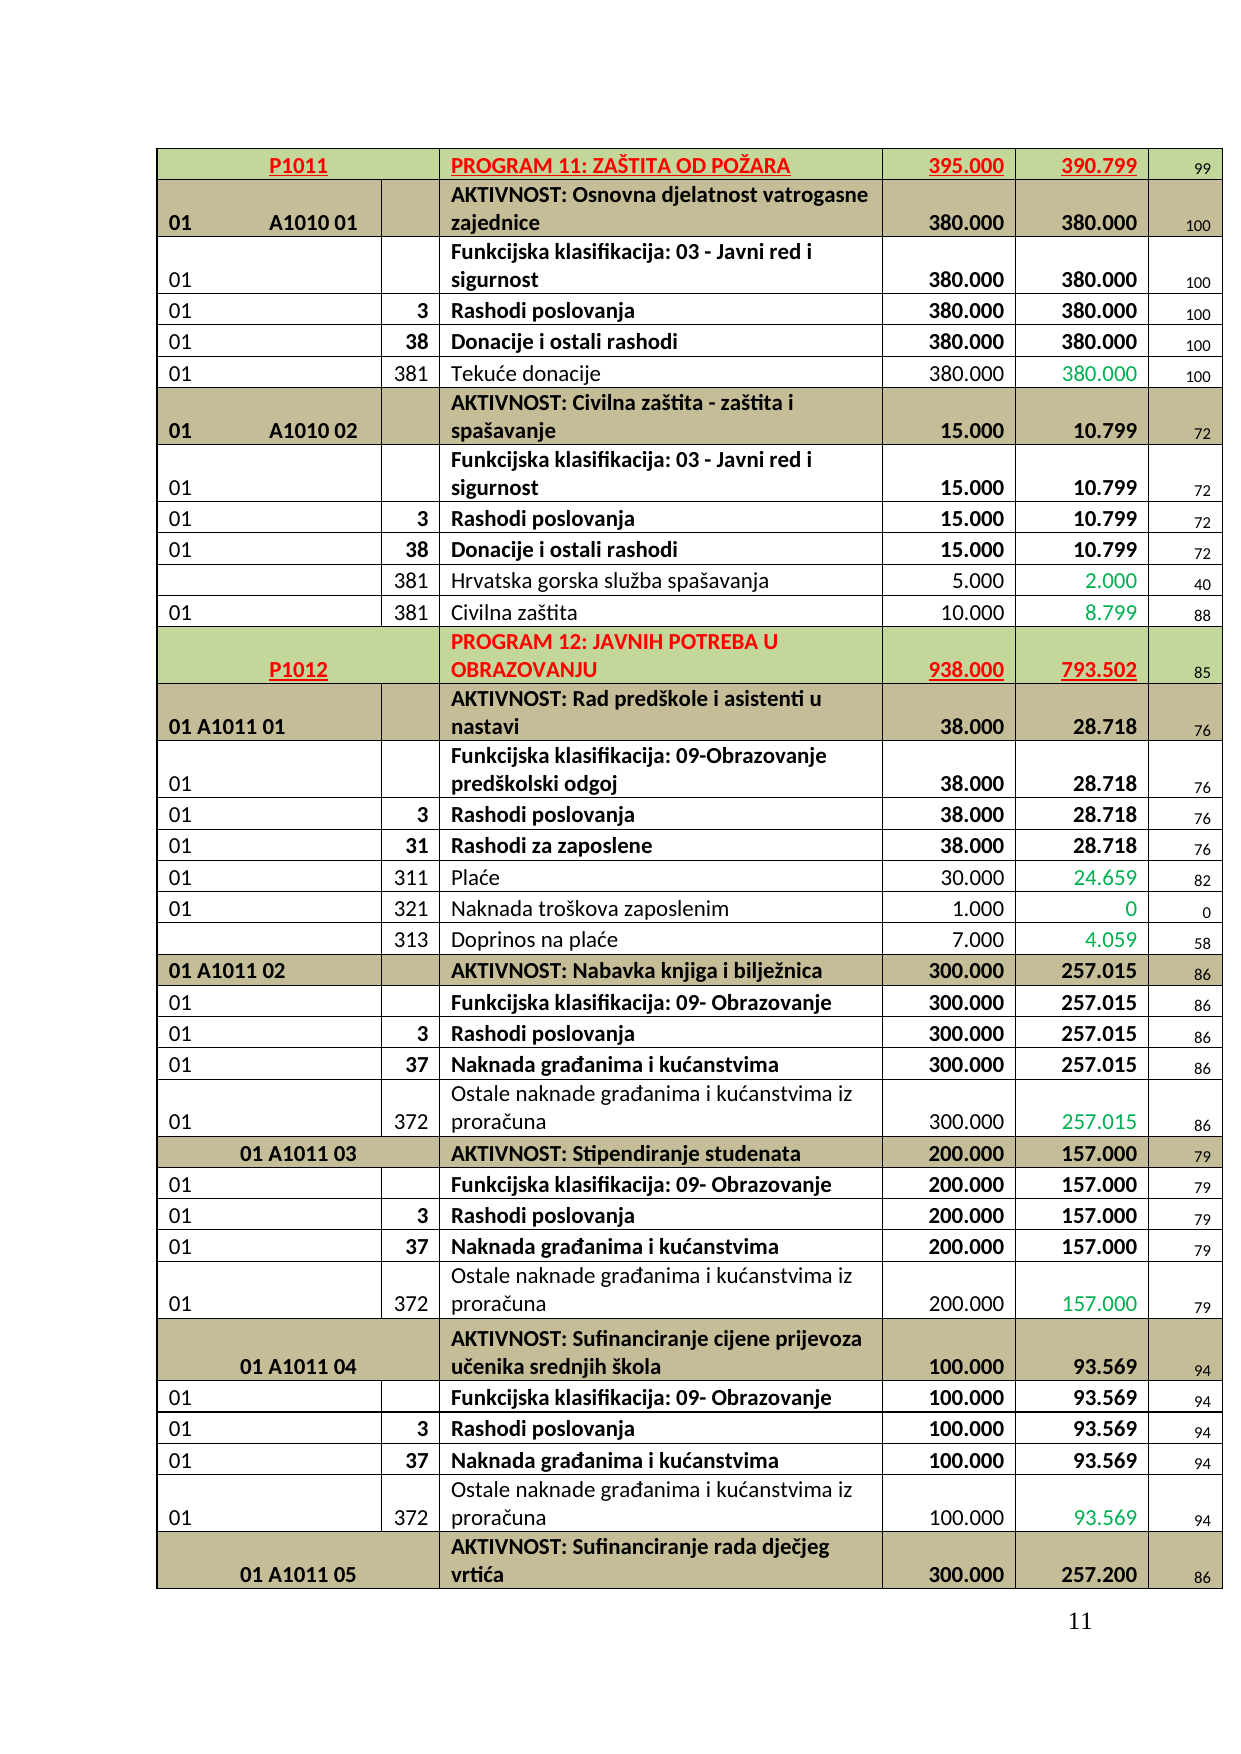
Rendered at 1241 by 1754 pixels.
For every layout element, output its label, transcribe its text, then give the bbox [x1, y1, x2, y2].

table_cell 38 [382, 533, 439, 563]
table_cell 15.000 [883, 533, 1015, 563]
table_cell 300.000 [883, 1080, 1015, 1136]
table_cell 10.799 [1016, 502, 1148, 532]
table_cell Rashodi poslovanja [440, 1017, 882, 1047]
table_cell 01 A1010 02 [158, 388, 381, 444]
table_cell 380.000 [1016, 180, 1148, 236]
table_cell 100.000 [883, 1381, 1015, 1411]
table_cell 38.000 [883, 798, 1015, 828]
table_cell 79 [1149, 1137, 1222, 1167]
table_cell 01 [158, 830, 381, 860]
table_cell 372 [382, 1475, 439, 1531]
table_cell 72 [1149, 502, 1222, 532]
table_cell 93.569 [1016, 1413, 1148, 1443]
table_cell 15.000 [883, 445, 1015, 501]
table_cell 200.000 [883, 1137, 1015, 1167]
table_cell 01 [158, 892, 381, 922]
table_cell 38.000 [883, 741, 1015, 797]
table_cell Funkcijska klasifikacija: 03 - Javni red i sigurnost [440, 445, 882, 501]
table_cell AKTIVNOST: Nabavka knjiga i bilježnica [440, 955, 882, 985]
table_cell 40 [1149, 565, 1222, 595]
table_cell 157.000 [1016, 1262, 1148, 1318]
table_cell AKTIVNOST: Civilna zaštita - zaštita i spašavanje [440, 388, 882, 444]
table_cell Ostale naknade građanima i kućanstvima iz proračuna [440, 1262, 882, 1318]
table_cell 01 [158, 986, 381, 1016]
table_cell 01 A1011 01 [158, 684, 381, 740]
table_cell [382, 986, 439, 1016]
table_cell 313 [382, 923, 439, 953]
table_cell [382, 955, 439, 985]
table_cell 01 [158, 1199, 381, 1229]
table_cell 395.000 [883, 149, 1015, 179]
table_cell 86 [1149, 986, 1222, 1016]
table_cell 01 A1011 05 [158, 1532, 439, 1588]
table_cell 01 A1011 03 [158, 1137, 439, 1167]
table_cell 2.000 [1016, 565, 1148, 595]
table_cell 100.000 [883, 1413, 1015, 1443]
table_cell 100 [1149, 294, 1222, 324]
table_cell 93.569 [1016, 1319, 1148, 1380]
table_cell P1012 [158, 627, 439, 683]
table_cell Rashodi poslovanja [440, 1199, 882, 1229]
table_cell 99 [1149, 149, 1222, 179]
table_cell 01 [158, 596, 381, 626]
table_cell 01 [158, 741, 381, 797]
table_cell Funkcijska klasifikacija: 09- Obrazovanje [440, 1381, 882, 1411]
table_cell Rashodi poslovanja [440, 1413, 882, 1443]
table_cell [382, 1381, 439, 1411]
table_cell 257.015 [1016, 1048, 1148, 1078]
table_cell 938.000 [883, 627, 1015, 683]
table_cell 01 [158, 237, 381, 293]
table_cell 31 [382, 830, 439, 860]
table_cell 200.000 [883, 1168, 1015, 1198]
table_cell 257.200 [1016, 1532, 1148, 1588]
table_cell 01 [158, 798, 381, 828]
table_cell 01 [158, 1230, 381, 1261]
table_cell 3 [382, 1413, 439, 1443]
table_cell 94 [1149, 1475, 1222, 1531]
table_cell 01 [158, 325, 381, 356]
table_cell 85 [1149, 627, 1222, 683]
table_cell 0 [1016, 892, 1148, 922]
table_cell [382, 180, 439, 236]
table_cell Ostale naknade građanima i kućanstvima iz proračuna [440, 1475, 882, 1531]
table_cell 257.015 [1016, 1080, 1148, 1136]
table_cell 300.000 [883, 1048, 1015, 1078]
table_cell AKTIVNOST: Sufinanciranje cijene prijevoza učenika srednjih škola [440, 1319, 882, 1380]
table_cell 94 [1149, 1319, 1222, 1380]
table_cell 38 [382, 325, 439, 356]
table_cell 82 [1149, 861, 1222, 891]
table_cell 157.000 [1016, 1168, 1148, 1198]
table_cell 100.000 [883, 1444, 1015, 1474]
table_cell Funkcijska klasifikacija: 03 - Javni red i sigurnost [440, 237, 882, 293]
table_cell 321 [382, 892, 439, 922]
table_cell 01 [158, 1168, 381, 1198]
table_cell 257.015 [1016, 955, 1148, 985]
table_cell 380.000 [1016, 325, 1148, 356]
table_cell 100.000 [883, 1475, 1015, 1531]
table_cell 3 [382, 294, 439, 324]
table_cell 38.000 [883, 830, 1015, 860]
table_cell 311 [382, 861, 439, 891]
table_cell Funkcijska klasifikacija: 09-Obrazovanje predškolski odgoj [440, 741, 882, 797]
table_cell 100 [1149, 357, 1222, 387]
table_cell 28.718 [1016, 741, 1148, 797]
table_cell Naknada građanima i kućanstvima [440, 1444, 882, 1474]
table_cell Naknada građanima i kućanstvima [440, 1230, 882, 1261]
table_cell 157.000 [1016, 1199, 1148, 1229]
table_cell Rashodi poslovanja [440, 294, 882, 324]
table_cell 372 [382, 1262, 439, 1318]
table_cell 37 [382, 1230, 439, 1261]
table_cell AKTIVNOST: Sufinanciranje rada dječjeg vrtića [440, 1532, 882, 1588]
table_cell Plaće [440, 861, 882, 891]
table_cell 94 [1149, 1413, 1222, 1443]
table_cell 88 [1149, 596, 1222, 626]
table_cell PROGRAM 11: ZAŠTITA OD POŽARA [440, 149, 882, 179]
table_cell 200.000 [883, 1199, 1015, 1229]
table_cell P1011 [158, 149, 439, 179]
table_cell 381 [382, 596, 439, 626]
table_cell 72 [1149, 533, 1222, 563]
table_cell 01 [158, 294, 381, 324]
table_cell 28.718 [1016, 798, 1148, 828]
table_cell Rashodi poslovanja [440, 502, 882, 532]
table_cell 01 [158, 1413, 381, 1443]
table_cell [158, 565, 381, 595]
table_cell 15.000 [883, 388, 1015, 444]
table_cell AKTIVNOST: Osnovna djelatnost vatrogasne zajednice [440, 180, 882, 236]
table_cell 380.000 [883, 180, 1015, 236]
table_cell 76 [1149, 798, 1222, 828]
table_cell [382, 741, 439, 797]
table_cell 79 [1149, 1168, 1222, 1198]
table_cell 257.015 [1016, 1017, 1148, 1047]
table_cell 86 [1149, 955, 1222, 985]
table_cell 300.000 [883, 1532, 1015, 1588]
table_cell 100 [1149, 325, 1222, 356]
table_cell 94 [1149, 1381, 1222, 1411]
table_cell 01 [158, 1444, 381, 1474]
table_cell 28.718 [1016, 684, 1148, 740]
table_cell 7.000 [883, 923, 1015, 953]
table_cell Rashodi za zaposlene [440, 830, 882, 860]
table_cell 380.000 [883, 325, 1015, 356]
table_cell 86 [1149, 1017, 1222, 1047]
table_cell 8.799 [1016, 596, 1148, 626]
table_cell 30.000 [883, 861, 1015, 891]
table_cell 380.000 [883, 357, 1015, 387]
table_cell 100 [1149, 180, 1222, 236]
table_cell 300.000 [883, 1017, 1015, 1047]
table_cell AKTIVNOST: Stipendiranje studenata [440, 1137, 882, 1167]
table_cell 01 [158, 1381, 381, 1411]
table_cell PROGRAM 12: JAVNIH POTREBA U OBRAZOVANJU [440, 627, 882, 683]
table_cell Funkcijska klasifikacija: 09- Obrazovanje [440, 1168, 882, 1198]
table_cell 10.799 [1016, 445, 1148, 501]
table_cell Tekuće donacije [440, 357, 882, 387]
table_cell [382, 1168, 439, 1198]
table_cell Doprinos na plaće [440, 923, 882, 953]
table_cell 76 [1149, 741, 1222, 797]
table_cell Hrvatska gorska služba spašavanja [440, 565, 882, 595]
table_cell Rashodi poslovanja [440, 798, 882, 828]
table_cell 793.502 [1016, 627, 1148, 683]
table_cell 381 [382, 357, 439, 387]
table_cell 79 [1149, 1199, 1222, 1229]
table_cell [382, 445, 439, 501]
table_cell Civilna zaštita [440, 596, 882, 626]
table_cell Naknada građanima i kućanstvima [440, 1048, 882, 1078]
table_cell 01 [158, 502, 381, 532]
table_cell 01 [158, 445, 381, 501]
table_cell AKTIVNOST: Rad predškole i asistenti u nastavi [440, 684, 882, 740]
table_cell [158, 923, 381, 953]
table_cell 300.000 [883, 955, 1015, 985]
table_cell Funkcijska klasifikacija: 09- Obrazovanje [440, 986, 882, 1016]
table_cell 01 [158, 533, 381, 563]
table_cell 300.000 [883, 986, 1015, 1016]
table_cell 37 [382, 1048, 439, 1078]
table_cell 72 [1149, 388, 1222, 444]
table_cell [382, 237, 439, 293]
table_cell 86 [1149, 1048, 1222, 1078]
table_cell 76 [1149, 830, 1222, 860]
table_cell 01 [158, 357, 381, 387]
table_cell 93.569 [1016, 1444, 1148, 1474]
table_cell 01 A1011 04 [158, 1319, 439, 1380]
table_cell 37 [382, 1444, 439, 1474]
table_cell 380.000 [1016, 237, 1148, 293]
table_cell 390.799 [1016, 149, 1148, 179]
table_cell 372 [382, 1080, 439, 1136]
table_cell 76 [1149, 684, 1222, 740]
table_cell 10.799 [1016, 533, 1148, 563]
table_cell 93.569 [1016, 1381, 1148, 1411]
table_cell 01 [158, 1262, 381, 1318]
table_cell 3 [382, 1199, 439, 1229]
table_cell 01 A1011 02 [158, 955, 381, 985]
table_cell Naknada troškova zaposlenim [440, 892, 882, 922]
table_cell 86 [1149, 1080, 1222, 1136]
table_cell [382, 684, 439, 740]
table_cell 79 [1149, 1230, 1222, 1261]
table_cell 3 [382, 502, 439, 532]
table_cell 1.000 [883, 892, 1015, 922]
table_cell 100.000 [883, 1319, 1015, 1380]
table_cell 15.000 [883, 502, 1015, 532]
table_cell 100 [1149, 237, 1222, 293]
table_cell 0 [1149, 892, 1222, 922]
table_cell 157.000 [1016, 1137, 1148, 1167]
table_cell Donacije i ostali rashodi [440, 325, 882, 356]
table_cell 86 [1149, 1532, 1222, 1588]
table_cell 24.659 [1016, 861, 1148, 891]
table_cell 380.000 [1016, 294, 1148, 324]
table_cell 72 [1149, 445, 1222, 501]
table_cell 93.569 [1016, 1475, 1148, 1531]
table_cell 38.000 [883, 684, 1015, 740]
table_cell 01 [158, 1017, 381, 1047]
table_cell 10.000 [883, 596, 1015, 626]
table_cell [382, 388, 439, 444]
table_cell 200.000 [883, 1230, 1015, 1261]
table_cell 380.000 [883, 294, 1015, 324]
table_cell 257.015 [1016, 986, 1148, 1016]
table_cell Ostale naknade građanima i kućanstvima iz proračuna [440, 1080, 882, 1136]
table_cell 3 [382, 1017, 439, 1047]
table_cell 79 [1149, 1262, 1222, 1318]
table_cell Donacije i ostali rashodi [440, 533, 882, 563]
table_cell 58 [1149, 923, 1222, 953]
table_cell 157.000 [1016, 1230, 1148, 1261]
table_cell 01 [158, 1475, 381, 1531]
table_cell 3 [382, 798, 439, 828]
table_cell 200.000 [883, 1262, 1015, 1318]
table_cell 10.799 [1016, 388, 1148, 444]
table_cell 01 [158, 861, 381, 891]
table_cell 01 A1010 01 [158, 180, 381, 236]
table_cell 4.059 [1016, 923, 1148, 953]
table_cell 94 [1149, 1444, 1222, 1474]
table_cell 01 [158, 1048, 381, 1078]
table_cell 380.000 [1016, 357, 1148, 387]
table_cell 380.000 [883, 237, 1015, 293]
table_cell 5.000 [883, 565, 1015, 595]
table_cell 01 [158, 1080, 381, 1136]
table_cell 28.718 [1016, 830, 1148, 860]
table_cell 381 [382, 565, 439, 595]
